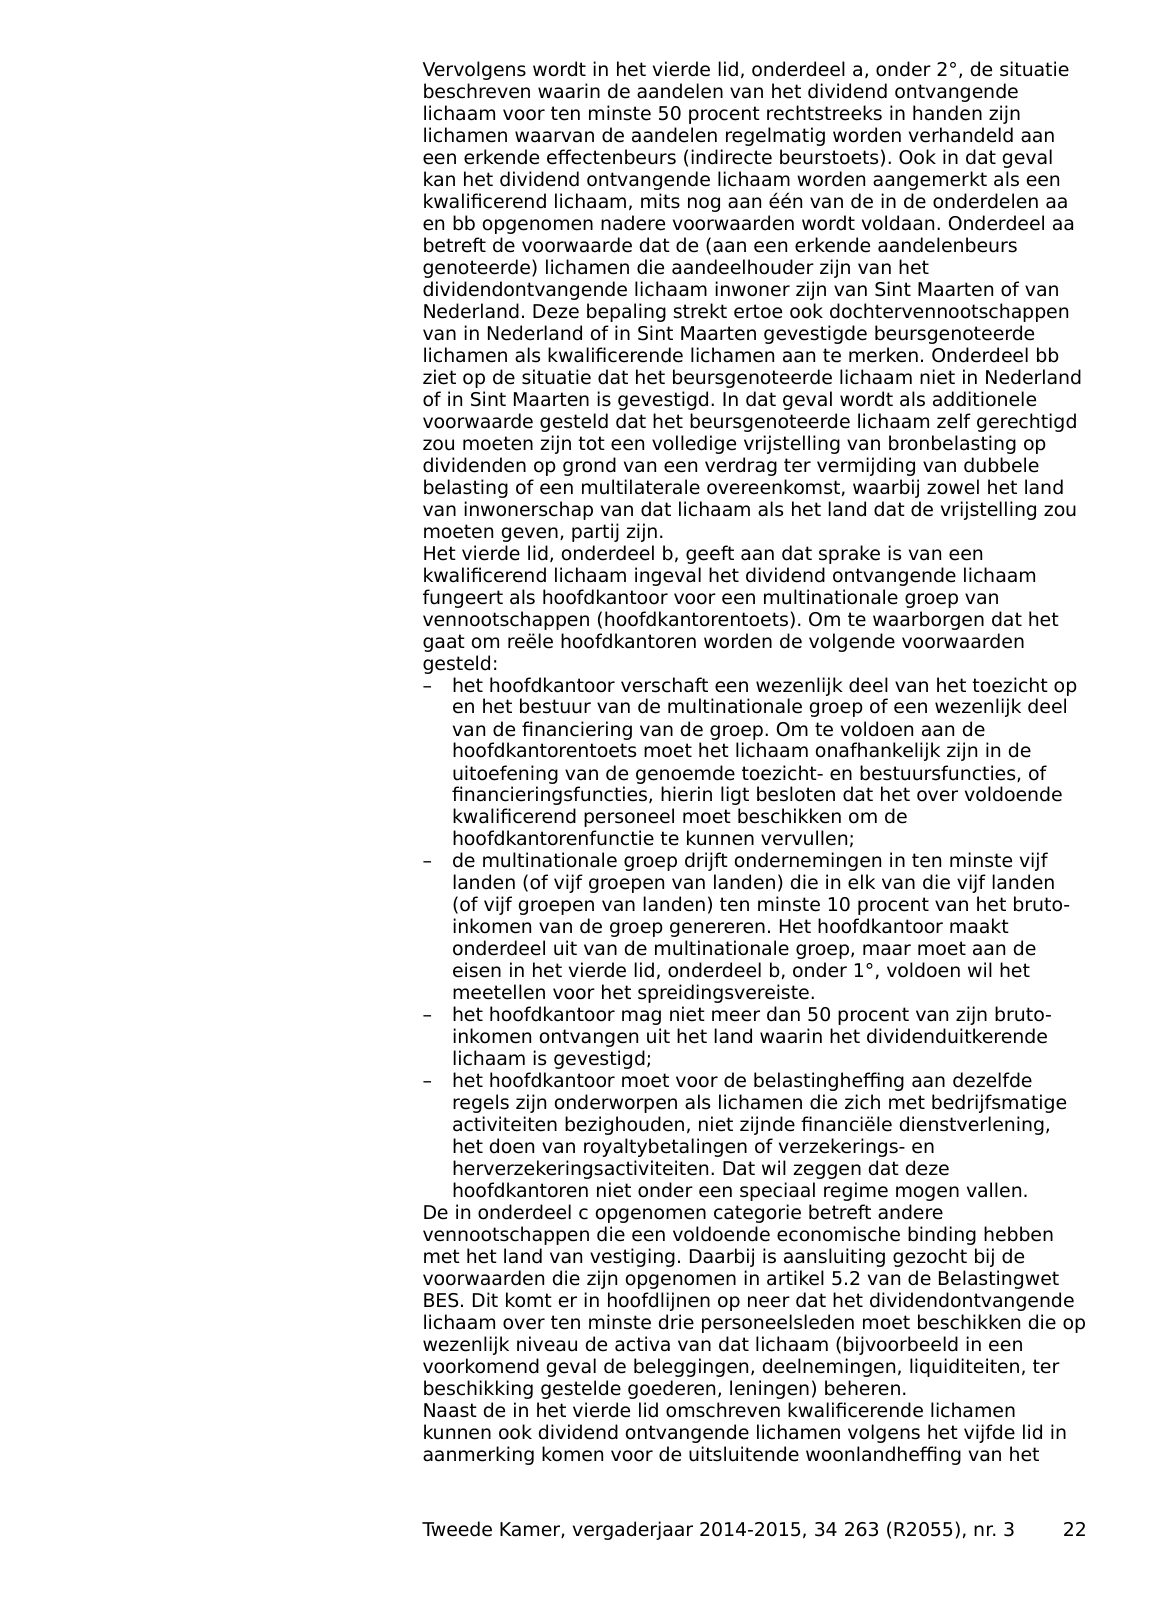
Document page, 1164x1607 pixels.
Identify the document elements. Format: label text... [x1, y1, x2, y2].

text Het vierde lid, onderdeel b, geeft aan dat sprake is van een kwalificerend lichaam ingeval het dividend ontvangende lichaam fungeert als hoofdkantoor voor een multinationale groep van vennootschappen (hoofdkantorentoets). Om te waarborgen dat het gaat om reële hoofdkantoren worden de volgende voorwaarden gesteld: [422, 543, 1087, 674]
text Naast de in het vierde lid omschreven kwalificerende lichamen kunnen ook dividend ontvangende lichamen volgens het vijfde lid in aanmerking komen voor de uitsluitende woonlandheffing van het [422, 1400, 1087, 1466]
text – de multinationale groep drijft ondernemingen in ten minste vijf landen (of vijf groepen van landen) die in elk van die vijf landen (of vijf groepen van landen) ten minste 10 procent van het bruto-inkomen van de groep genereren. Het hoofdkantoor maakt onderdeel uit van de multinationale groep, maar moet aan de eisen in het vierde lid, onderdeel b, onder 1°, voldoen wil het meetellen voor het spreidingsvereiste. [422, 850, 1087, 1004]
text De in onderdeel c opgenomen categorie betreft andere vennootschappen die een voldoende economische binding hebben met het land van vestiging. Daarbij is aansluiting gezocht bij de voorwaarden die zijn opgenomen in artikel 5.2 van de Belastingwet BES. Dit komt er in hoofdlijnen op neer dat het dividendontvangende lichaam over ten minste drie personeelsleden moet beschikken die op wezenlijk niveau de activa van dat lichaam (bijvoorbeeld in een voorkomend geval de beleggingen, deelnemingen, liquiditeiten, ter beschikking gestelde goederen, leningen) beheren. [422, 1202, 1087, 1400]
text – het hoofdkantoor verschaft een wezenlijk deel van het toezicht op en het bestuur van de multinationale groep of een wezenlijk deel van de financiering van de groep. Om te voldoen aan de hoofdkantorentoets moet het lichaam onafhankelijk zijn in de uitoefening van de genoemde toezicht- en bestuursfuncties, of financieringsfuncties, hierin ligt besloten dat het over voldoende kwalificerend personeel moet beschikken om de hoofdkantorenfunctie te kunnen vervullen; [422, 674, 1087, 850]
text – het hoofdkantoor mag niet meer dan 50 procent van zijn bruto-inkomen ontvangen uit het land waarin het dividenduitkerende lichaam is gevestigd; [422, 1004, 1087, 1070]
text – het hoofdkantoor moet voor de belastingheffing aan dezelfde regels zijn onderworpen als lichamen die zich met bedrijfsmatige activiteiten bezighouden, niet zijnde financiële dienstverlening, het doen van royaltybetalingen of verzekerings- en herverzekeringsactiviteiten. Dat wil zeggen dat deze hoofdkantoren niet onder een speciaal regime mogen vallen. [422, 1070, 1087, 1202]
text Vervolgens wordt in het vierde lid, onderdeel a, onder 2°, de situatie beschreven waarin de aandelen van het dividend ontvangende lichaam voor ten minste 50 procent rechtstreeks in handen zijn lichamen waarvan de aandelen regelmatig worden verhandeld aan een erkende effectenbeurs (indirecte beurstoets). Ook in dat geval kan het dividend ontvangende lichaam worden aangemerkt als een kwalificerend lichaam, mits nog aan één van de in de onderdelen aa en bb opgenomen nadere voorwaarden wordt voldaan. Onderdeel aa betreft de voorwaarde dat de (aan een erkende aandelenbeurs genoteerde) lichamen die aandeelhouder zijn van het dividendontvangende lichaam inwoner zijn van Sint Maarten of van Nederland. Deze bepaling strekt ertoe ook dochtervennootschappen van in Nederland of in Sint Maarten gevestigde beursgenoteerde lichamen als kwalificerende lichamen aan te merken. Onderdeel bb ziet op de situatie dat het beursgenoteerde lichaam niet in Nederland of in Sint Maarten is gevestigd. In dat geval wordt als additionele voorwaarde gesteld dat het beursgenoteerde lichaam zelf gerechtigd zou moeten zijn tot een volledige vrijstelling van bronbelasting op dividenden op grond van een verdrag ter vermijding van dubbele belasting of een multilaterale overeenkomst, waarbij zowel het land van inwonerschap van dat lichaam als het land dat de vrijstelling zou moeten geven, partij zijn. [422, 59, 1087, 543]
